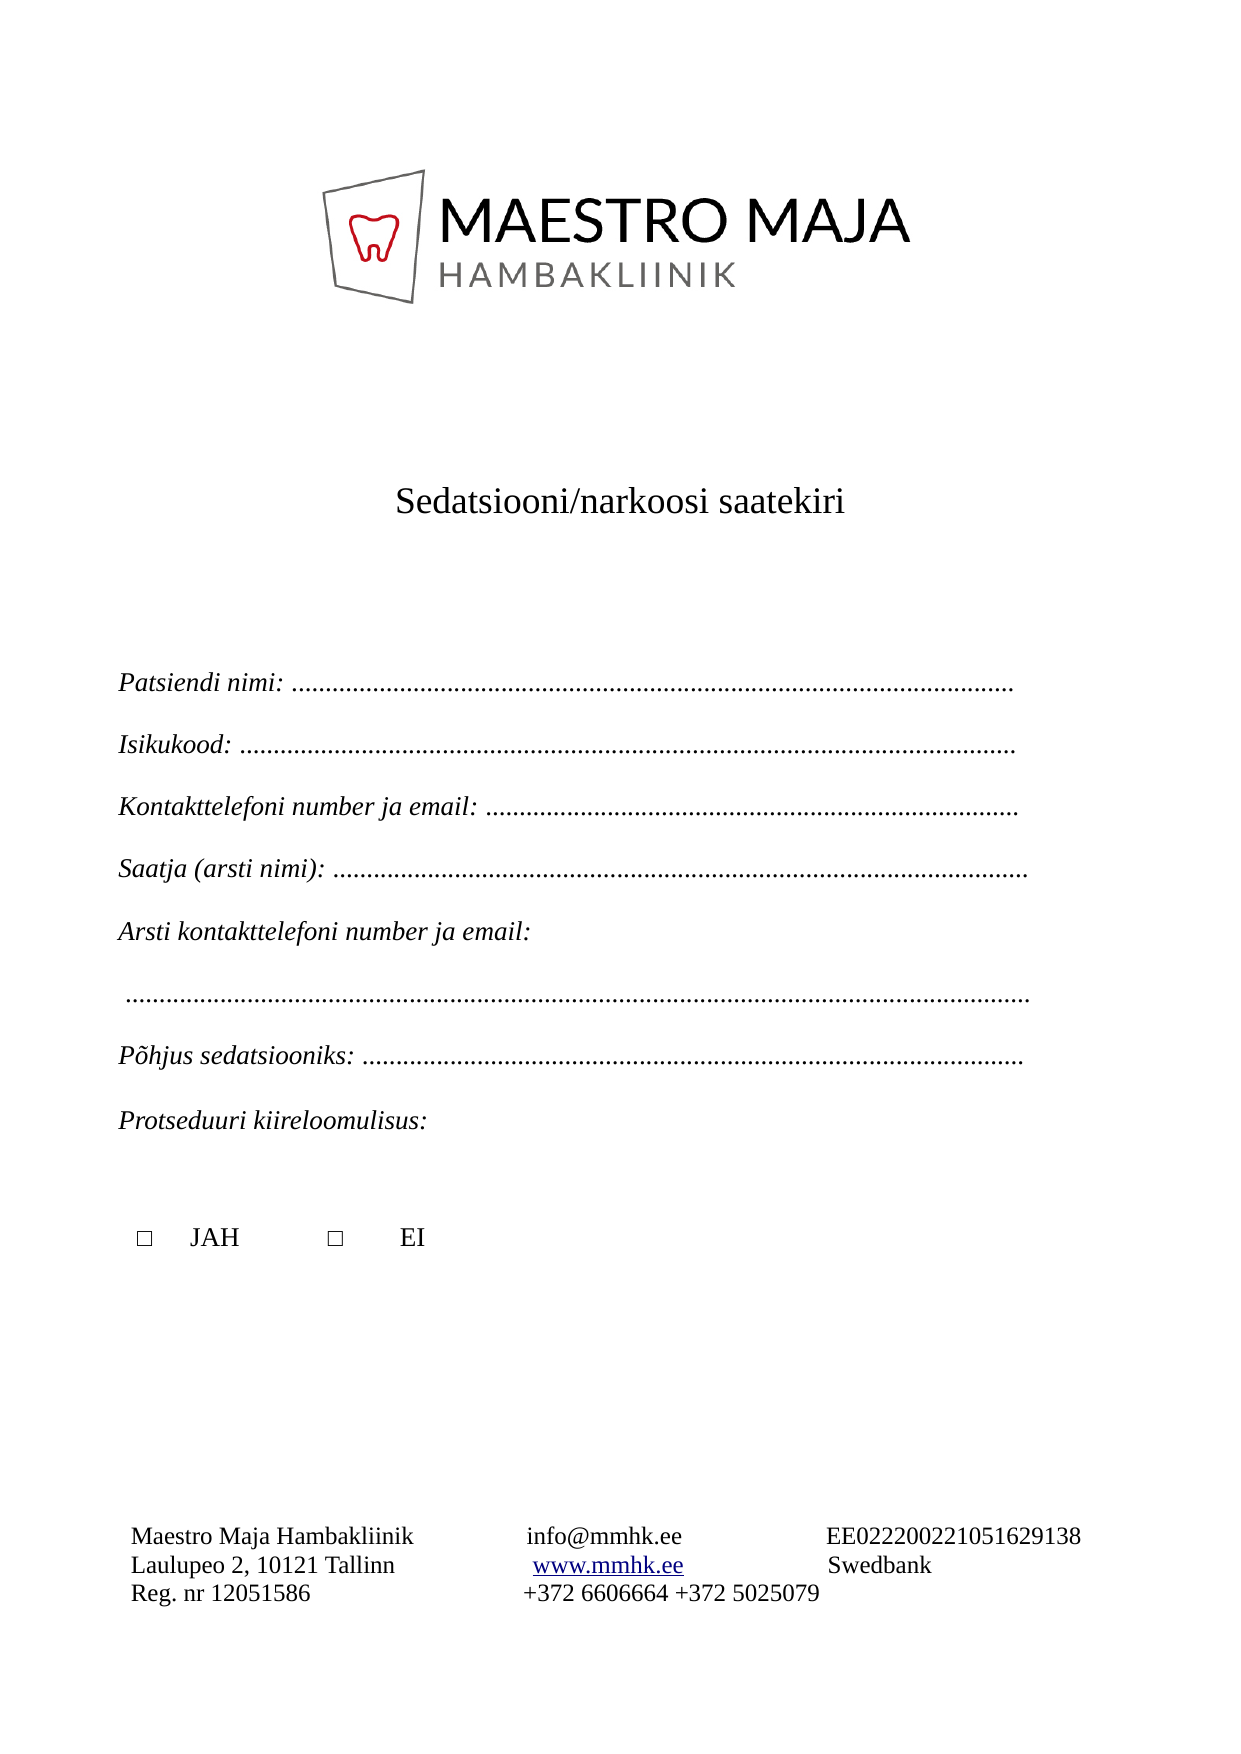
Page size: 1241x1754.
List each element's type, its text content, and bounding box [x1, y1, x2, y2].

text Protseduuri kiireloomulisus: [118, 1102, 1122, 1135]
text Maestro Maja Hambakliinik info@mmhk.ee EE022200221051629138 [118, 1521, 1122, 1550]
text Põhjus sedatsiooniks: .................................................................................................. [118, 1039, 1122, 1071]
text Kontakttelefoni number ja email: ............................................................................... [118, 790, 1122, 821]
text Sedatsiooni/narkoosi saatekiri [118, 479, 1122, 522]
picture [292, 157, 937, 316]
text Laulupeo 2, 10121 Tallinn www.mmhk.ee Swedbank [118, 1550, 1122, 1578]
text Isikukood: ................................................................................................................... [118, 728, 1122, 759]
text ...................................................................................................................................... [118, 977, 1122, 1008]
text Reg. nr 12051586 +372 6606664 +372 5025079 [118, 1578, 1122, 1607]
text Saatja (arsti nimi): ....................................................................................................... [118, 853, 1122, 884]
text Patsiendi nimi: ........................................................................................................... [118, 666, 1122, 697]
text □ JAH □ EI [118, 1222, 1122, 1253]
text Arsti kontakttelefoni number ja email: [118, 915, 1122, 946]
